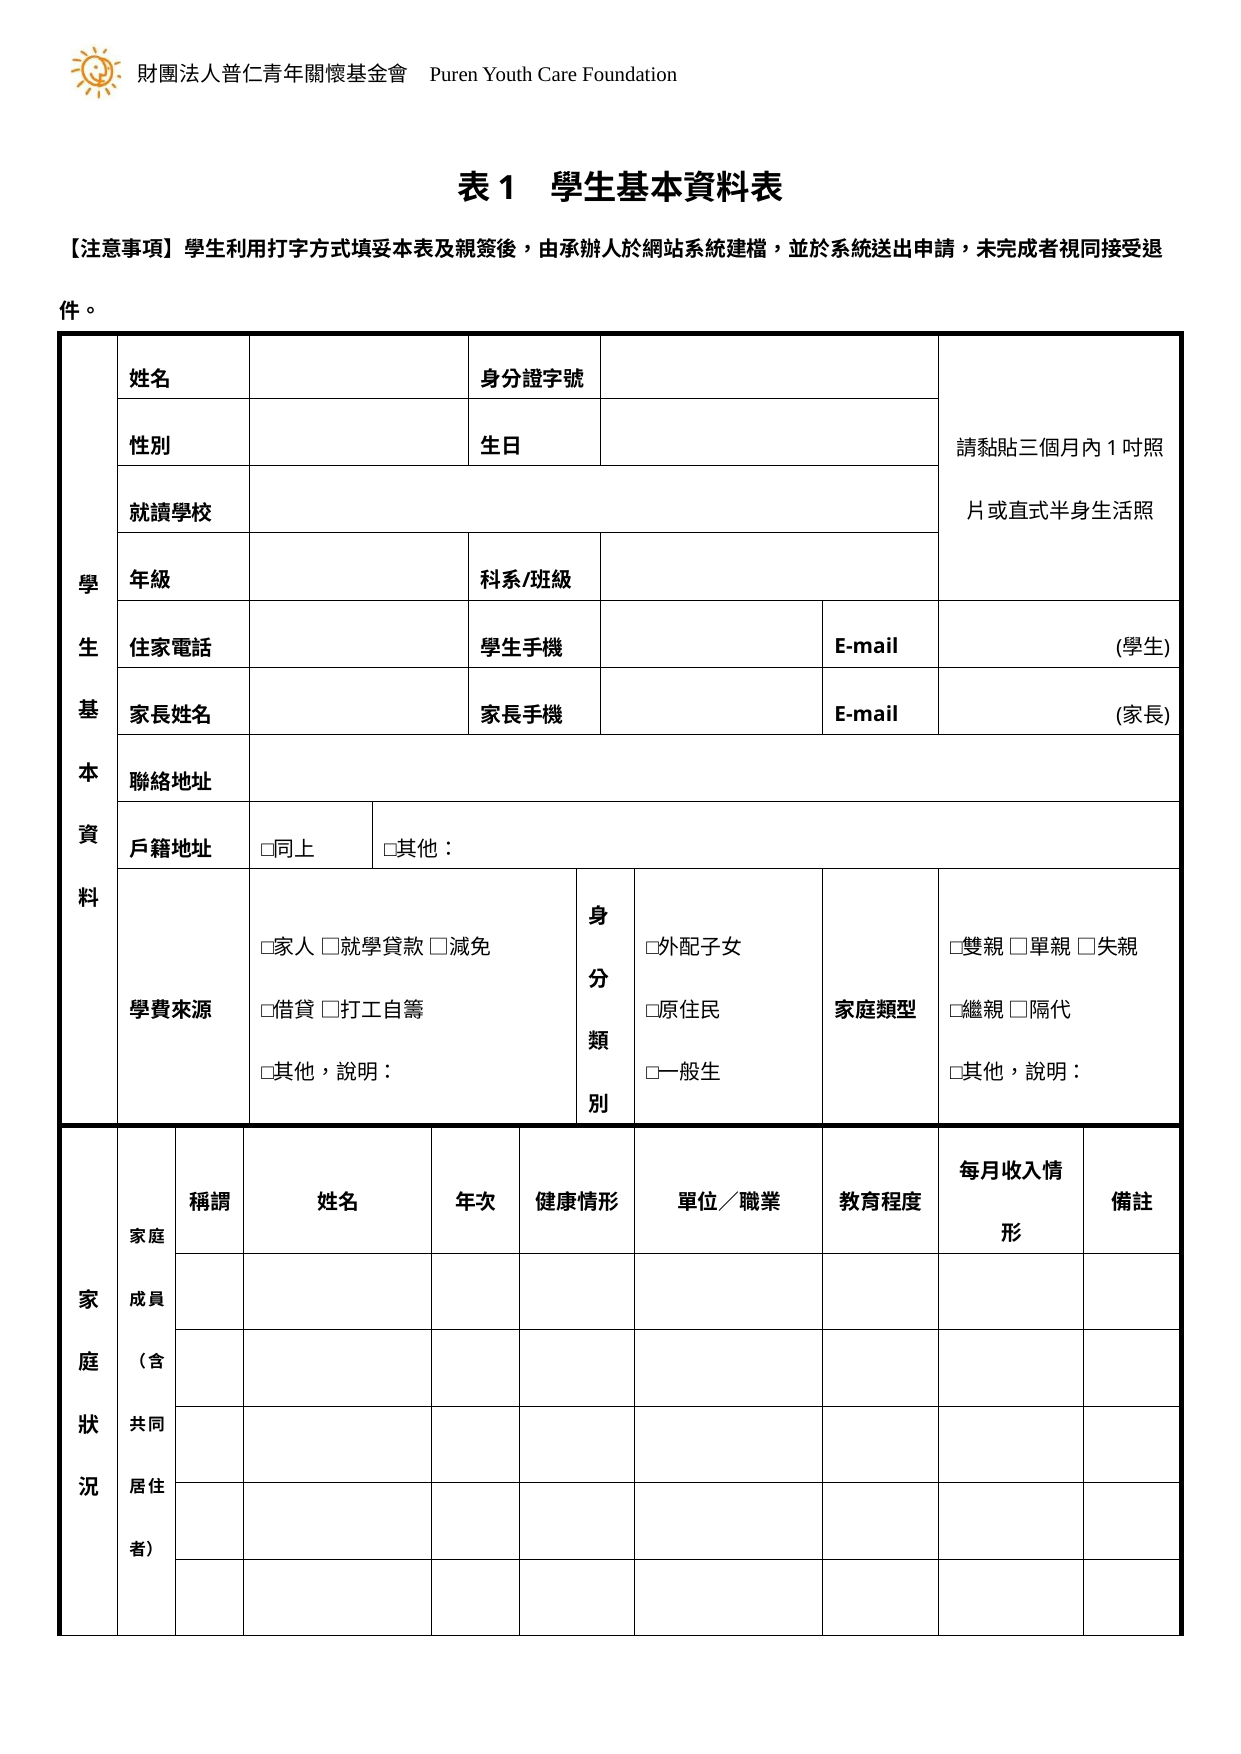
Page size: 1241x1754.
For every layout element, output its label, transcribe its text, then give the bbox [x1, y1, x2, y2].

text 【注意事項】學生利用打字方式填妥本表及親簽後，由承辦人於網站系統建檔，並於系統送出申請，未完成者視同接受退件。 [59, 206, 1181, 331]
table_cell [244, 1560, 431, 1635]
table_cell 年級 [118, 533, 249, 599]
table_cell [939, 1330, 1083, 1406]
table_cell [244, 1483, 431, 1559]
table_cell 稱謂 [176, 1128, 243, 1253]
table_cell 學生手機 [469, 601, 600, 667]
table_cell 家庭狀況 [62, 1128, 117, 1635]
table_cell [823, 1330, 938, 1406]
table_cell [1084, 1483, 1179, 1559]
table_cell □雙親 □單親 □失親 □繼親 □隔代 □其他，說明： [939, 869, 1179, 1123]
table_cell [601, 399, 938, 465]
table_cell 性別 [118, 399, 249, 465]
table_cell [1084, 1330, 1179, 1406]
table_cell [432, 1407, 519, 1482]
table_header 請黏貼三個月內1吋照片或直式半身生活照 [939, 336, 1179, 599]
table_cell [250, 399, 468, 465]
table_cell [823, 1560, 938, 1635]
table_cell [635, 1407, 822, 1482]
table_cell [176, 1254, 243, 1329]
table_cell [250, 668, 468, 734]
table_cell [250, 466, 938, 532]
table_cell 家庭類型 [823, 869, 938, 1123]
table_cell 聯絡地址 [118, 735, 249, 801]
table_cell [250, 735, 1179, 801]
table_cell 健康情形 [520, 1128, 634, 1253]
table_cell [823, 1407, 938, 1482]
table_cell [635, 1254, 822, 1329]
table_cell 住家電話 [118, 601, 249, 667]
table_cell [520, 1330, 634, 1406]
table_cell 身分類別 [577, 869, 634, 1123]
table_cell E-mail [823, 668, 938, 734]
table_cell [601, 668, 822, 734]
table_cell [1084, 1560, 1179, 1635]
subtitle 表1 學生基本資料表 [59, 143, 1181, 206]
table_cell [520, 1560, 634, 1635]
table_cell 戶籍地址 [118, 802, 249, 868]
table_cell 單位／職業 [635, 1128, 822, 1253]
table_cell [520, 1483, 634, 1559]
table_cell □其他： [373, 802, 1179, 868]
table_header 學生基本資料 [62, 336, 117, 1123]
table_cell 就讀學校 [118, 466, 249, 532]
table_header 身分證字號 [469, 336, 600, 398]
table_cell [635, 1483, 822, 1559]
table_cell (家長) [939, 668, 1179, 734]
table_cell [1084, 1407, 1179, 1482]
table_cell [176, 1407, 243, 1482]
table_cell [244, 1407, 431, 1482]
table_cell 學費來源 [118, 869, 249, 1123]
table_cell [601, 601, 822, 667]
table_cell [176, 1483, 243, 1559]
table_cell [635, 1330, 822, 1406]
table_cell [432, 1560, 519, 1635]
table_cell 家長姓名 [118, 668, 249, 734]
table_cell [250, 601, 468, 667]
table_cell [939, 1560, 1083, 1635]
table_cell 科系/班級 [469, 533, 600, 599]
table_cell [939, 1254, 1083, 1329]
table_cell [432, 1483, 519, 1559]
table_cell 生日 [469, 399, 600, 465]
table_cell [1084, 1254, 1179, 1329]
table_cell 家長手機 [469, 668, 600, 734]
table_cell [176, 1560, 243, 1635]
table_cell E-mail [823, 601, 938, 667]
table_cell [823, 1483, 938, 1559]
table_cell [520, 1254, 634, 1329]
table_cell [939, 1407, 1083, 1482]
table_cell [635, 1560, 822, 1635]
table_header [601, 336, 938, 398]
table_cell □同上 [250, 802, 372, 868]
table_header 姓名 [118, 336, 249, 398]
table_cell [250, 533, 468, 599]
table_cell □家人 □就學貸款 □減免 □借貸 □打工自籌 □其他，說明： [250, 869, 576, 1123]
table_cell 家庭成員（含共同居住者） [118, 1128, 175, 1635]
table_cell (學生) [939, 601, 1179, 667]
table_cell [244, 1254, 431, 1329]
table_cell 備註 [1084, 1128, 1179, 1253]
table_cell [176, 1330, 243, 1406]
table_cell [244, 1330, 431, 1406]
table_header [250, 336, 468, 398]
table_cell [432, 1254, 519, 1329]
table_cell 每月收入情形 [939, 1128, 1083, 1253]
table_cell 年次 [432, 1128, 519, 1253]
table_cell 姓名 [244, 1128, 431, 1253]
table_cell [520, 1407, 634, 1482]
table_cell [601, 533, 938, 599]
table_cell □外配子女 □原住民 □一般生 [635, 869, 822, 1123]
table_cell [939, 1483, 1083, 1559]
table_cell [432, 1330, 519, 1406]
table_cell 教育程度 [823, 1128, 938, 1253]
table_cell [823, 1254, 938, 1329]
